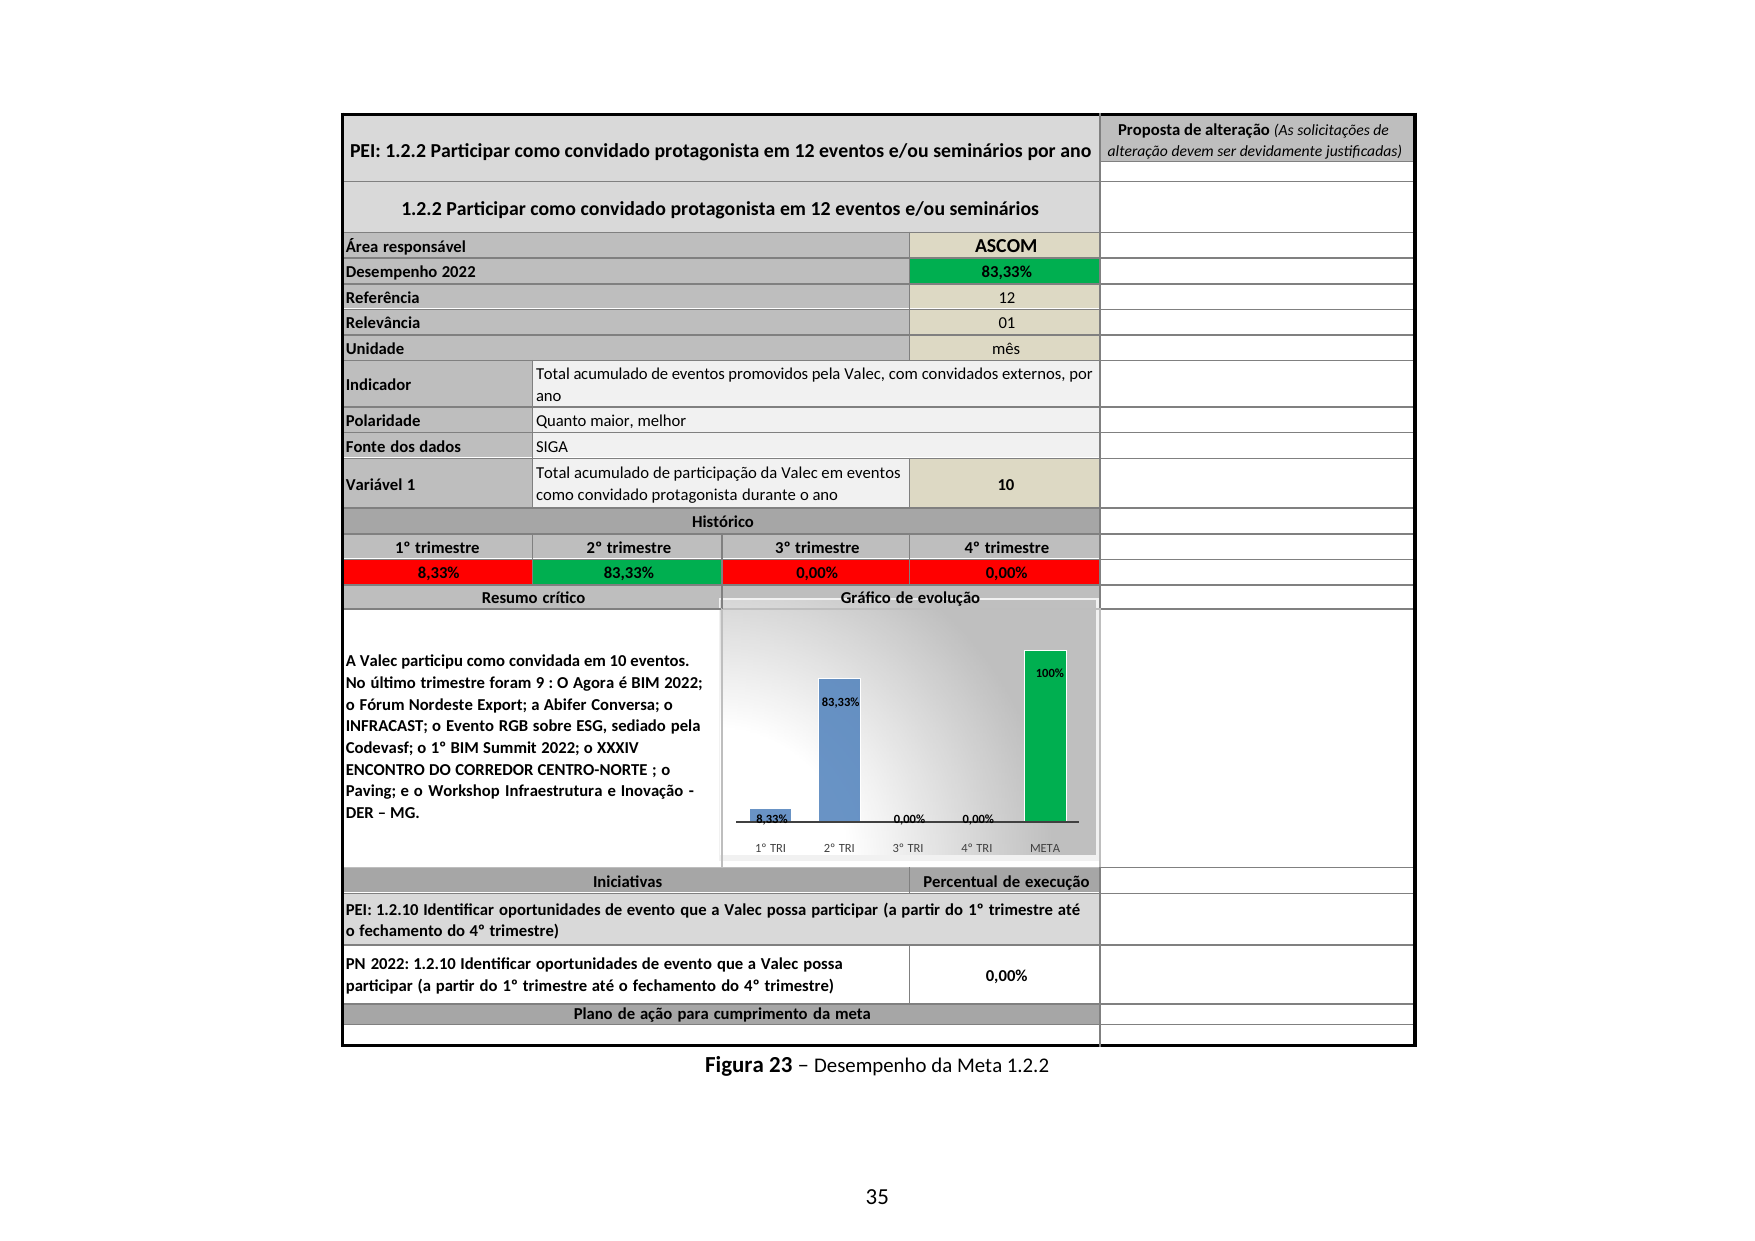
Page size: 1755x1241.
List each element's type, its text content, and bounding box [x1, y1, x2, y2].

table_cell 0,00% [910, 946, 1099, 1003]
table_cell Resumo crítico [344, 586, 721, 608]
table_cell [1101, 560, 1413, 584]
table_cell [1101, 336, 1413, 360]
table_cell Quanto maior, melhor [533, 408, 1099, 432]
table_cell ASCOM [910, 233, 1099, 257]
table_cell [1101, 1025, 1413, 1044]
table_cell Iniciativas [344, 868, 909, 892]
table_cell PN 2022: 1.2.10 Identificar oportunidades de evento que a Valec possa participar (a partir do 1º trimestre até o fechamento do 4º trimestre) [344, 946, 909, 1003]
table_cell SIGA [533, 433, 1099, 457]
table_cell [1101, 509, 1413, 533]
table_header PEI: 1.2.2 Participar como convidado protagonista em 12 eventos e/ou seminários por ano [344, 116, 1099, 181]
table_cell [1101, 459, 1413, 507]
table_cell 3º trimestre [723, 535, 909, 558]
table_cell 83,33% [910, 259, 1099, 283]
table_cell Total acumulado de eventos promovidos pela Valec, com convidados externos, por ano [533, 361, 1099, 406]
table_cell Polaridade [344, 408, 532, 432]
table_cell [1101, 361, 1413, 406]
table_cell 2º trimestre [533, 535, 721, 558]
table_header Proposta de alteração (As solicitações de alteração devem ser devidamente justificadas) [1101, 116, 1413, 161]
table_cell Plano de ação para cumprimento da meta [344, 1005, 1099, 1024]
table_cell 12 [910, 285, 1099, 308]
table_cell 01 [910, 310, 1099, 334]
table_cell [1101, 182, 1413, 232]
table_cell Relevância [344, 310, 909, 334]
table_cell [1101, 1005, 1413, 1024]
table_cell [1101, 894, 1413, 944]
table_cell 8,33% [344, 560, 532, 584]
table_cell Fonte dos dados [344, 433, 532, 457]
table_cell mês [910, 336, 1099, 360]
table_cell [1101, 285, 1413, 308]
table_cell 1.2.2 Participar como convidado protagonista em 12 eventos e/ou seminários [344, 182, 1099, 232]
table_cell 100% 83,33% 8,33% 0,00% 0,00% 1º TRI 2º TRI 3º TRI 4º TRI META [723, 861, 1099, 867]
table_cell 83,33% [533, 560, 721, 584]
table_cell [1101, 310, 1413, 334]
table_cell [1101, 233, 1413, 257]
table_cell [1101, 946, 1413, 1003]
table_cell Variável 1 [344, 459, 532, 507]
table_cell [1101, 433, 1413, 457]
table_cell Total acumulado de participação da Valec em eventos como convidado protagonista durante o ano [533, 459, 909, 507]
table_cell Desempenho 2022 [344, 259, 909, 283]
table_cell Unidade [344, 336, 909, 360]
table_cell [1101, 868, 1413, 892]
table_cell 10 [910, 459, 1099, 507]
table_cell PEI: 1.2.10 Identificar oportunidades de evento que a Valec possa participar (a partir do 1º trimestre até o fechamento do 4º trimestre) [344, 894, 1099, 944]
table_cell [344, 1025, 1099, 1044]
table_cell [1101, 535, 1413, 558]
table_cell Histórico [344, 509, 1099, 533]
table_cell 1º trimestre [344, 535, 532, 558]
table_cell Indicador [344, 361, 532, 406]
table_cell [1101, 162, 1413, 181]
table_cell [1101, 408, 1413, 432]
table_cell [1101, 586, 1413, 608]
table_cell [1101, 610, 1413, 867]
table_cell Percentual de execução [910, 868, 1099, 892]
table_cell Referência [344, 285, 909, 308]
table_cell 0,00% [910, 560, 1099, 584]
table_cell [1101, 259, 1413, 283]
table_cell Área responsável [344, 233, 909, 257]
table_cell A Valec participu como convidada em 10 eventos. No último trimestre foram 9 : O Agora é BIM 2022; o Fórum Nordeste Export; a Abifer Conversa; o INFRACAST; o Evento RGB sobre ESG, sediado pela Codevasf; o 1º BIM Summit 2022; o XXXIV ENCONTRO DO CORREDOR CENTRO-NORTE ; o Paving; e o Workshop Infraestrutura e Inovação - DER – MG. [344, 610, 721, 867]
table_cell Gráfico de evolução [723, 586, 1099, 598]
text Figura 23 – Desempenho da Meta 1.2.2 [554, 1051, 1199, 1078]
table_cell 0,00% [723, 560, 909, 584]
table_cell 4º trimestre [910, 535, 1099, 558]
